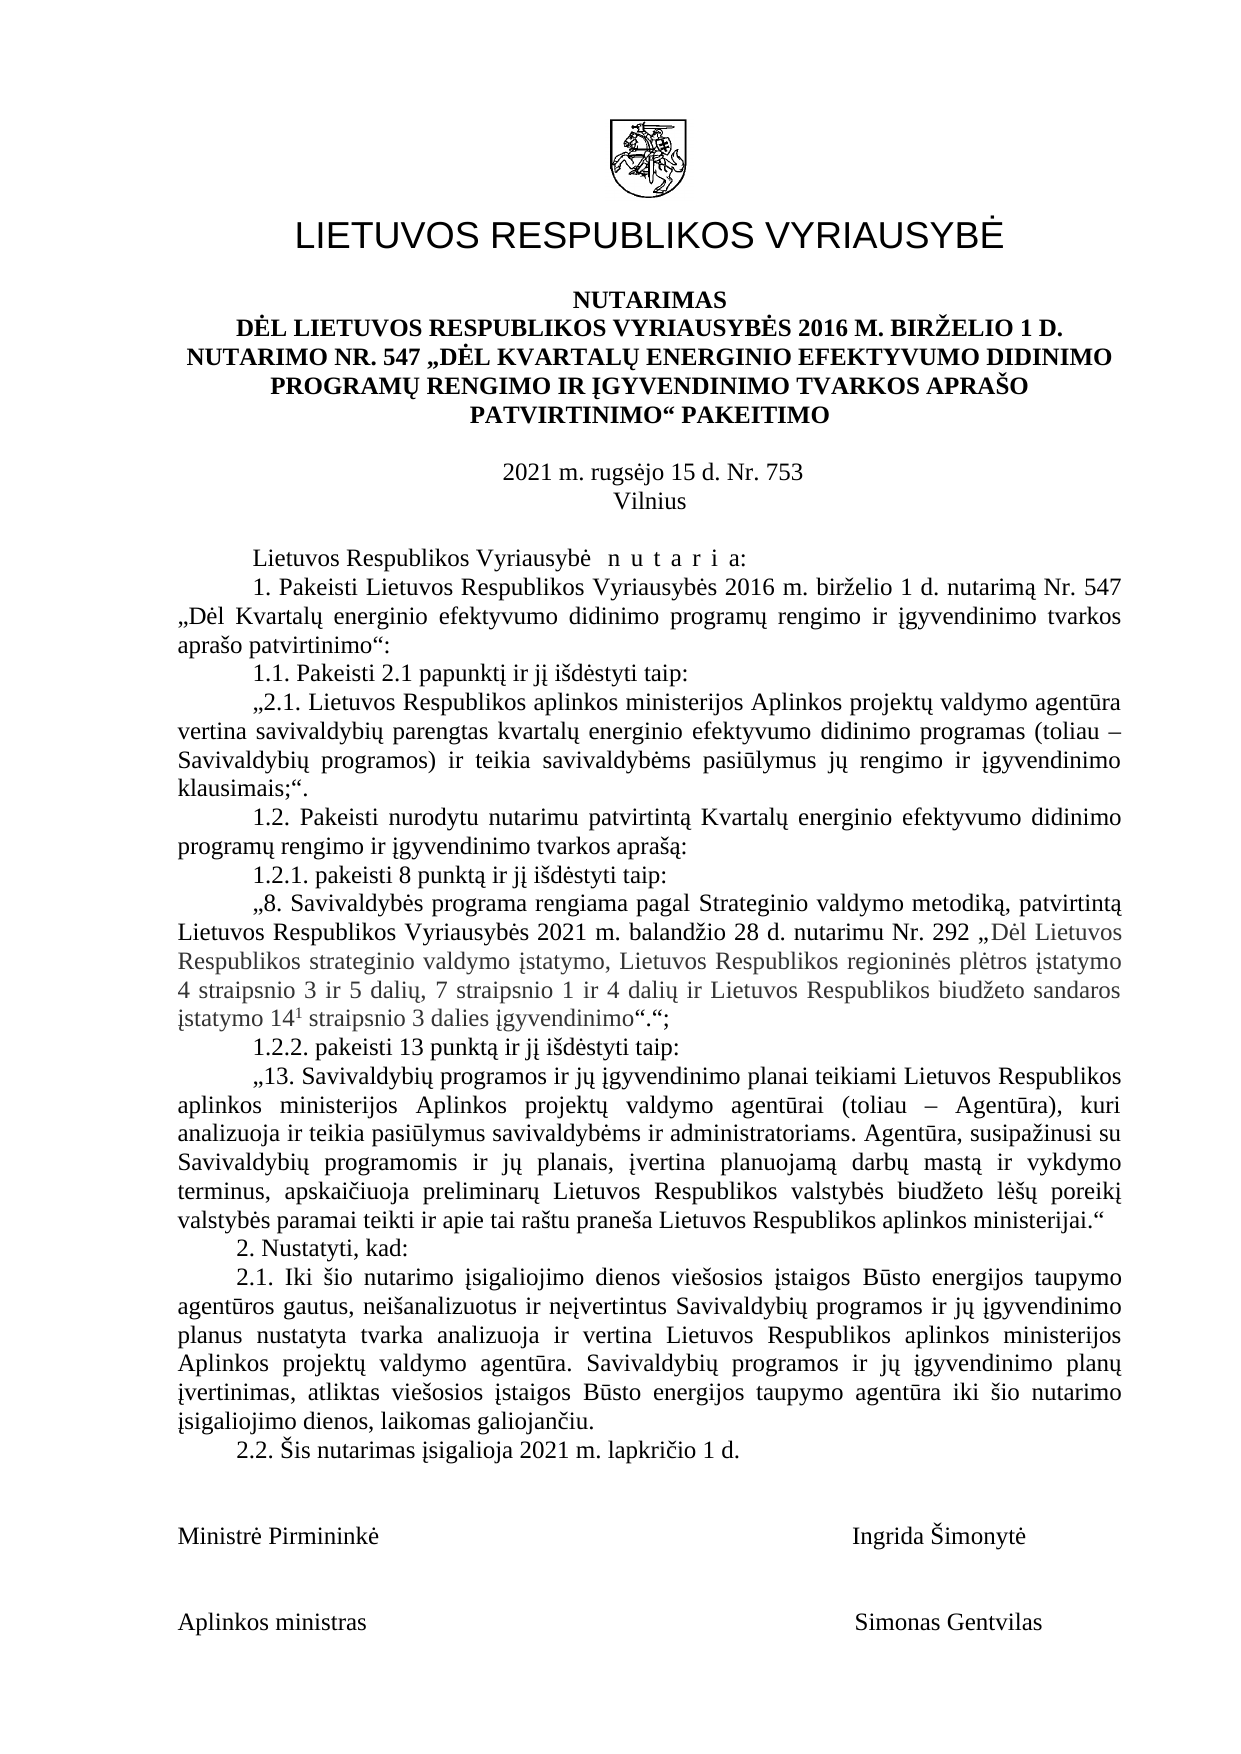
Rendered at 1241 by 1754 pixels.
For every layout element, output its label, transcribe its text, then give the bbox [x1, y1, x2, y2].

text 1.1. Pakeisti 2.1 papunktį ir jį išdėstyti taip: [177, 658, 1122, 687]
text DĖL LIETUVOS RESPUBLIKOS VYRIAUSYBĖS 2016 M. BIRŽELIO 1 D. NUTARIMO NR. 547 „Dėl KVARTALŲ ENERGINIO EFEKTYVUMO DIDINIMO PROGRAMŲ RENGIMO IR ĮGYVENDINIMO TVARKOS APRAŠO PATVIRTINIMO“ PAKEITIMO [177, 313, 1122, 428]
text 2.1. Iki šio nutarimo įsigaliojimo dienos viešosios įstaigos Būsto energijos taupymo agentūros gautus, neišanalizuotus ir neįvertintus Savivaldybių programos ir jų įgyvendinimo planus nustatyta tvarka analizuoja ir vertina Lietuvos Respublikos aplinkos ministerijos Aplinkos projektų valdymo agentūra. Savivaldybių programos ir jų įgyvendinimo planų įvertinimas, atliktas viešosios įstaigos Būsto energijos taupymo agentūra iki šio nutarimo įsigaliojimo dienos, laikomas galiojančiu. [177, 1262, 1122, 1435]
text 2. Nustatyti, kad: [177, 1233, 1122, 1262]
text Lietuvos Respublikos Vyriausybė nutaria: [177, 543, 1122, 572]
text Vilnius [177, 486, 1122, 515]
text Ministrė Pirmininkė Ingrida Šimonytė [177, 1521, 1122, 1550]
text 2021 m. rugsėjo 15 d. Nr. 753 [177, 457, 1122, 486]
text „13. Savivaldybių programos ir jų įgyvendinimo planai teikiami Lietuvos Respublikos aplinkos ministerijos Aplinkos projektų valdymo agentūrai (toliau – Agentūra), kuri analizuoja ir teikia pasiūlymus savivaldybėms ir administratoriams. Agentūra, susipažinusi su Savivaldybių programomis ir jų planais, įvertina planuojamą darbų mastą ir vykdymo terminus, apskaičiuoja preliminarų Lietuvos Respublikos valstybės biudžeto lėšų poreikį valstybės paramai teikti ir apie tai raštu praneša Lietuvos Respublikos aplinkos ministerijai.“ [177, 1061, 1122, 1233]
text „2.1. Lietuvos Respublikos aplinkos ministerijos Aplinkos projektų valdymo agentūra vertina savivaldybių parengtas kvartalų energinio efektyvumo didinimo programas (toliau – Savivaldybių programos) ir teikia savivaldybėms pasiūlymus jų rengimo ir įgyvendinimo klausimais;“. [177, 687, 1122, 802]
text 1.2.1. pakeisti 8 punktą ir jį išdėstyti taip: [177, 860, 1122, 888]
text Aplinkos ministras Simonas Gentvilas [177, 1607, 1122, 1636]
text 1. Pakeisti Lietuvos Respublikos Vyriausybės 2016 m. birželio 1 d. nutarimą Nr. 547 „Dėl Kvartalų energinio efektyvumo didinimo programų rengimo ir įgyvendinimo tvarkos aprašo patvirtinimo“: [177, 572, 1122, 658]
text 1.2. Pakeisti nurodytu nutarimu patvirtintą Kvartalų energinio efektyvumo didinimo programų rengimo ir įgyvendinimo tvarkos aprašą: [177, 802, 1122, 860]
text „8. Savivaldybės programa rengiama pagal Strateginio valdymo metodiką, patvirtintą Lietuvos Respublikos Vyriausybės 2021 m. balandžio 28 d. nutarimu Nr. 292 „Dėl Lietuvos Respublikos strateginio valdymo įstatymo, Lietuvos Respublikos regioninės plėtros įstatymo 4 straipsnio 3 ir 5 dalių, 7 straipsnio 1 ir 4 dalių ir Lietuvos Respublikos biudžeto sandaros įstatymo 141 straipsnio 3 dalies įgyvendinimo“.“; [177, 888, 1122, 1032]
text 2.2. Šis nutarimas įsigalioja 2021 m. lapkričio 1 d. [177, 1435, 1122, 1463]
text Lietuvos Respublikos Vyriausybė [177, 213, 1122, 256]
text 1.2.2. pakeisti 13 punktą ir jį išdėstyti taip: [177, 1032, 1122, 1061]
text nutarimas [177, 285, 1122, 313]
